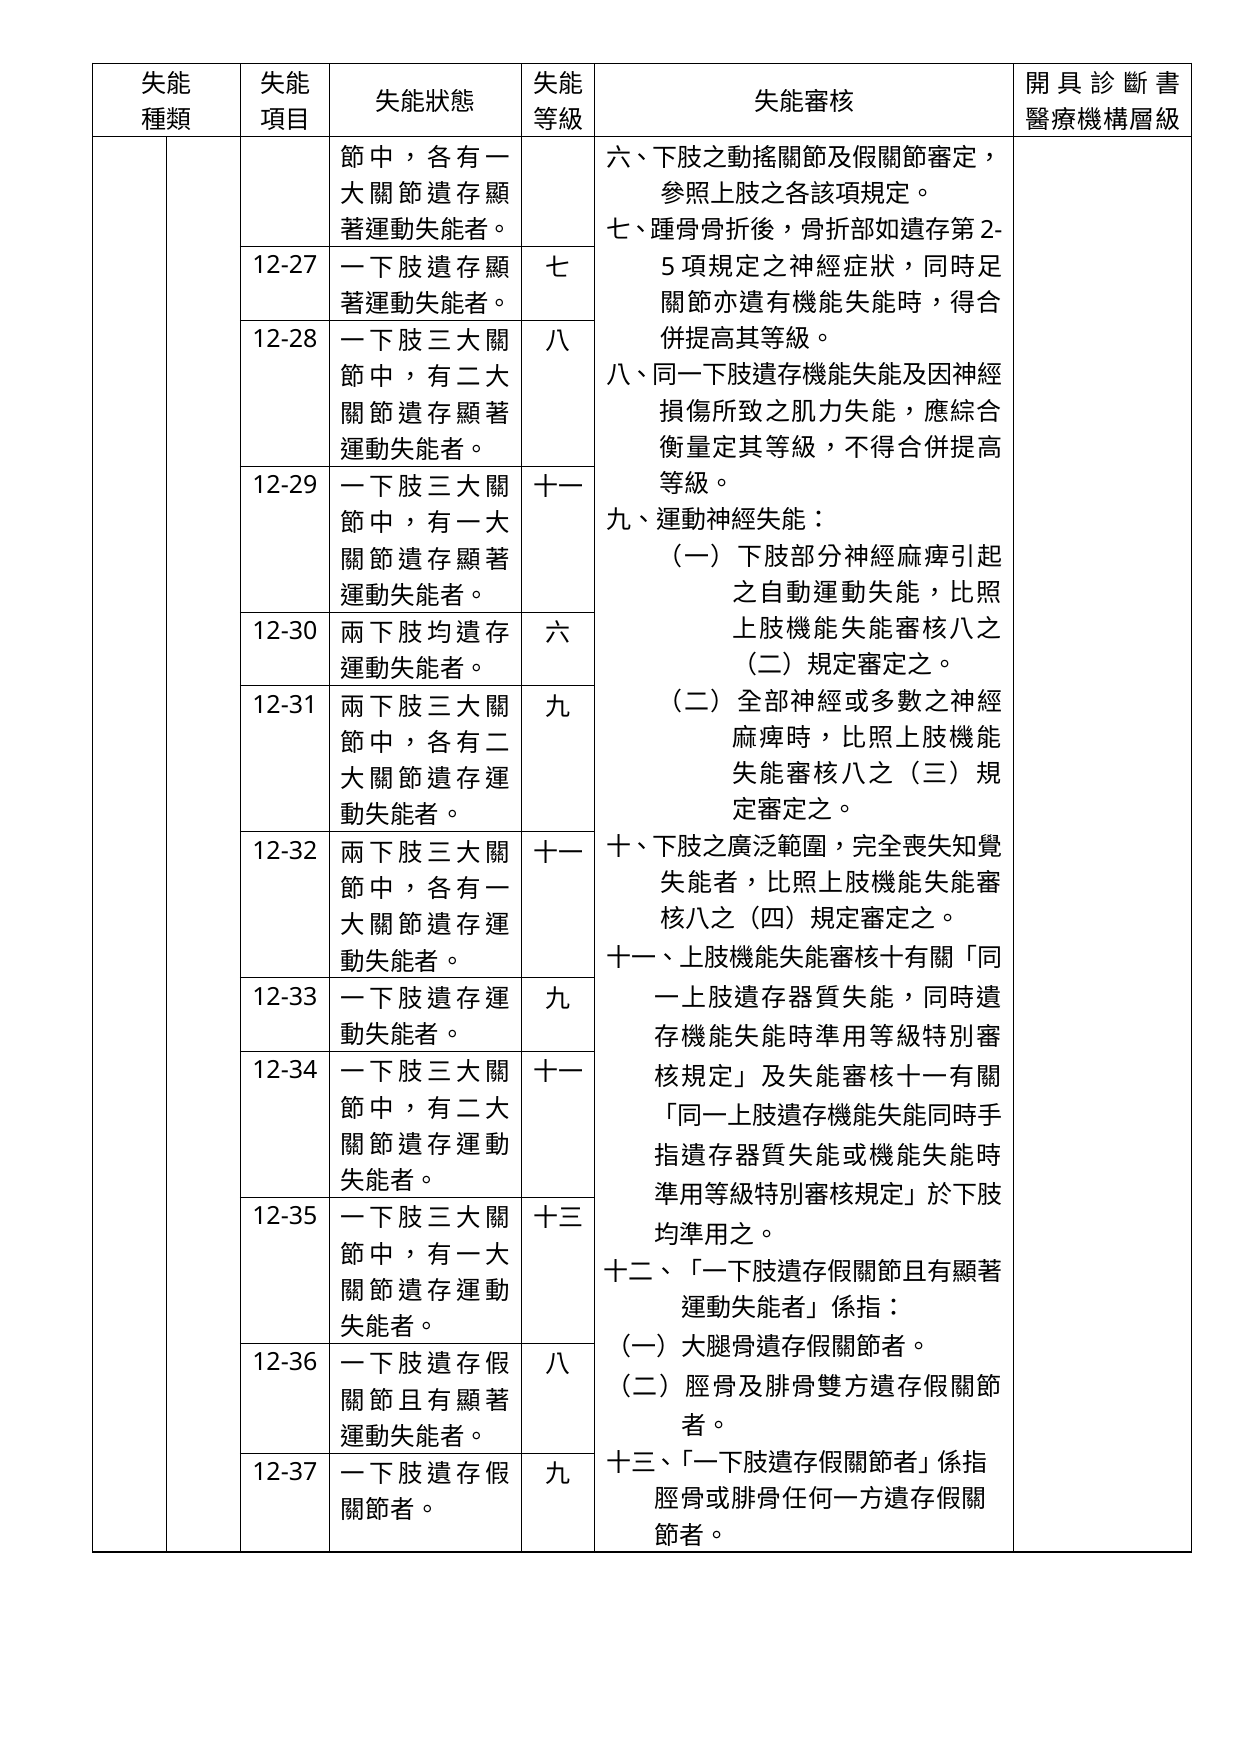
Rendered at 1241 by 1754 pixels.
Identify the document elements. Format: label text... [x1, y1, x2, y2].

table_cell 一下肢三大關節中，有二大關節遺存顯著運動失能者。 [330, 321, 521, 466]
table_cell [522, 137, 594, 246]
table_cell 七 [522, 247, 594, 319]
table_header 失能 種類 [93, 64, 240, 136]
table_cell 六 [522, 613, 594, 685]
table_cell 九 [522, 1454, 594, 1551]
table_cell 12-31 [241, 686, 329, 831]
table_header 失能等級 [522, 64, 594, 136]
table_cell 12-34 [241, 1052, 329, 1197]
table_header 開具診斷書 醫療機構層級 [1014, 64, 1191, 136]
table_cell [167, 137, 240, 1551]
table_cell [1014, 137, 1191, 1551]
table_cell 八 [522, 321, 594, 466]
table_cell 一下肢遺存假關節者。 [330, 1454, 521, 1551]
table_header 失能狀態 [330, 64, 521, 136]
table_cell 12-27 [241, 247, 329, 319]
table_cell 九 [522, 686, 594, 831]
table_cell 六、下肢之動搖關節及假關節審定，參照上肢之各該項規定。 七、踵骨骨折後，骨折部如遺存第2-5項規定之神經症狀，同時足關節亦遺有機能失能時，得合併提高其等級。 八、同一下肢遺存機能失能及因神經損傷所致之肌力失能，應綜合衡量定其等級，不得合併提高等級。 九、運動神經失能： （一）下肢部分神經麻痺引起之自動運動失能，比照上肢機能失能審核八之（二）規定審定之。 （二）全部神經或多數之神經麻痺時，比照上肢機能失能審核八之（三）規定審定之。 十、下肢之廣泛範圍，完全喪失知覺失能者，比照上肢機能失能審核八之（四）規定審定之。 十一、上肢機能失能審核十有關「同一上肢遺存器質失能，同時遺存機能失能時準用等級特別審核規定」及失能審核十一有關「同一上肢遺存機能失能同時手指遺存器質失能或機能失能時準用等級特別審核規定」於下肢均準用之。 十二、「一下肢遺存假關節且有顯著運動失能者」係指： （一）大腿骨遺存假關節者。 （二）脛骨及腓骨雙方遺存假關節者。 十三、「一下肢遺存假關節者」係指脛骨或腓骨任何一方遺存假關節者。 [595, 137, 1013, 1551]
table_cell 12-33 [241, 978, 329, 1051]
table_cell 12-32 [241, 832, 329, 977]
table_cell 12-28 [241, 321, 329, 466]
table_cell 12-36 [241, 1344, 329, 1453]
table_cell 節中，各有一大關節遺存顯著運動失能者。 [330, 137, 521, 246]
table_cell 一下肢遺存顯著運動失能者。 [330, 247, 521, 319]
table_cell 一下肢三大關節中，有一大關節遺存運動失能者。 [330, 1198, 521, 1343]
table_cell [241, 137, 329, 246]
table_cell 12-35 [241, 1198, 329, 1343]
table_cell 九 [522, 978, 594, 1051]
table_cell 12-30 [241, 613, 329, 685]
table_cell 一下肢遺存假關節且有顯著運動失能者。 [330, 1344, 521, 1453]
table_cell 十三 [522, 1198, 594, 1343]
table_cell 12-29 [241, 467, 329, 612]
table_cell [93, 137, 166, 1551]
table_cell 一下肢三大關節中，有一大關節遺存顯著運動失能者。 [330, 467, 521, 612]
table_header 失能項目 [241, 64, 329, 136]
table_cell 十一 [522, 1052, 594, 1197]
table_cell 兩下肢三大關節中，各有一大關節遺存運動失能者。 [330, 832, 521, 977]
table_cell 12-37 [241, 1454, 329, 1551]
table_cell 兩下肢三大關節中，各有二大關節遺存運動失能者。 [330, 686, 521, 831]
table_cell 八 [522, 1344, 594, 1453]
table_header 失能審核 [595, 64, 1013, 136]
table_cell 十一 [522, 467, 594, 612]
table_cell 一下肢三大關節中，有二大關節遺存運動失能者。 [330, 1052, 521, 1197]
table_cell 兩下肢均遺存運動失能者。 [330, 613, 521, 685]
table_cell 一下肢遺存運動失能者。 [330, 978, 521, 1051]
table_cell 十一 [522, 832, 594, 977]
